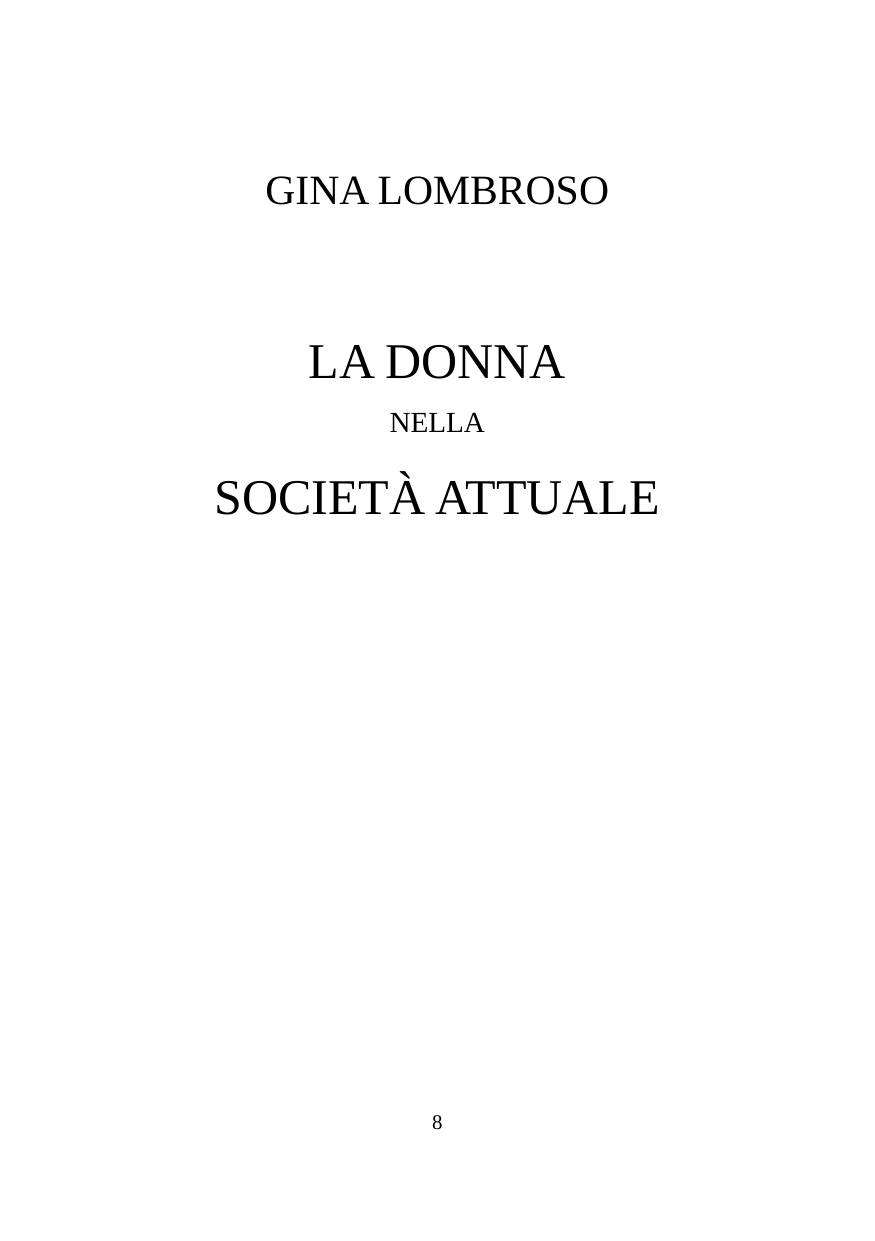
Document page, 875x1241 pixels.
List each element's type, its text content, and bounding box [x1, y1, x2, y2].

text LA DONNA NELLA SOCIETÀ ATTUALE [106, 331, 768, 525]
text GINA LOMBROSO [106, 165, 768, 213]
